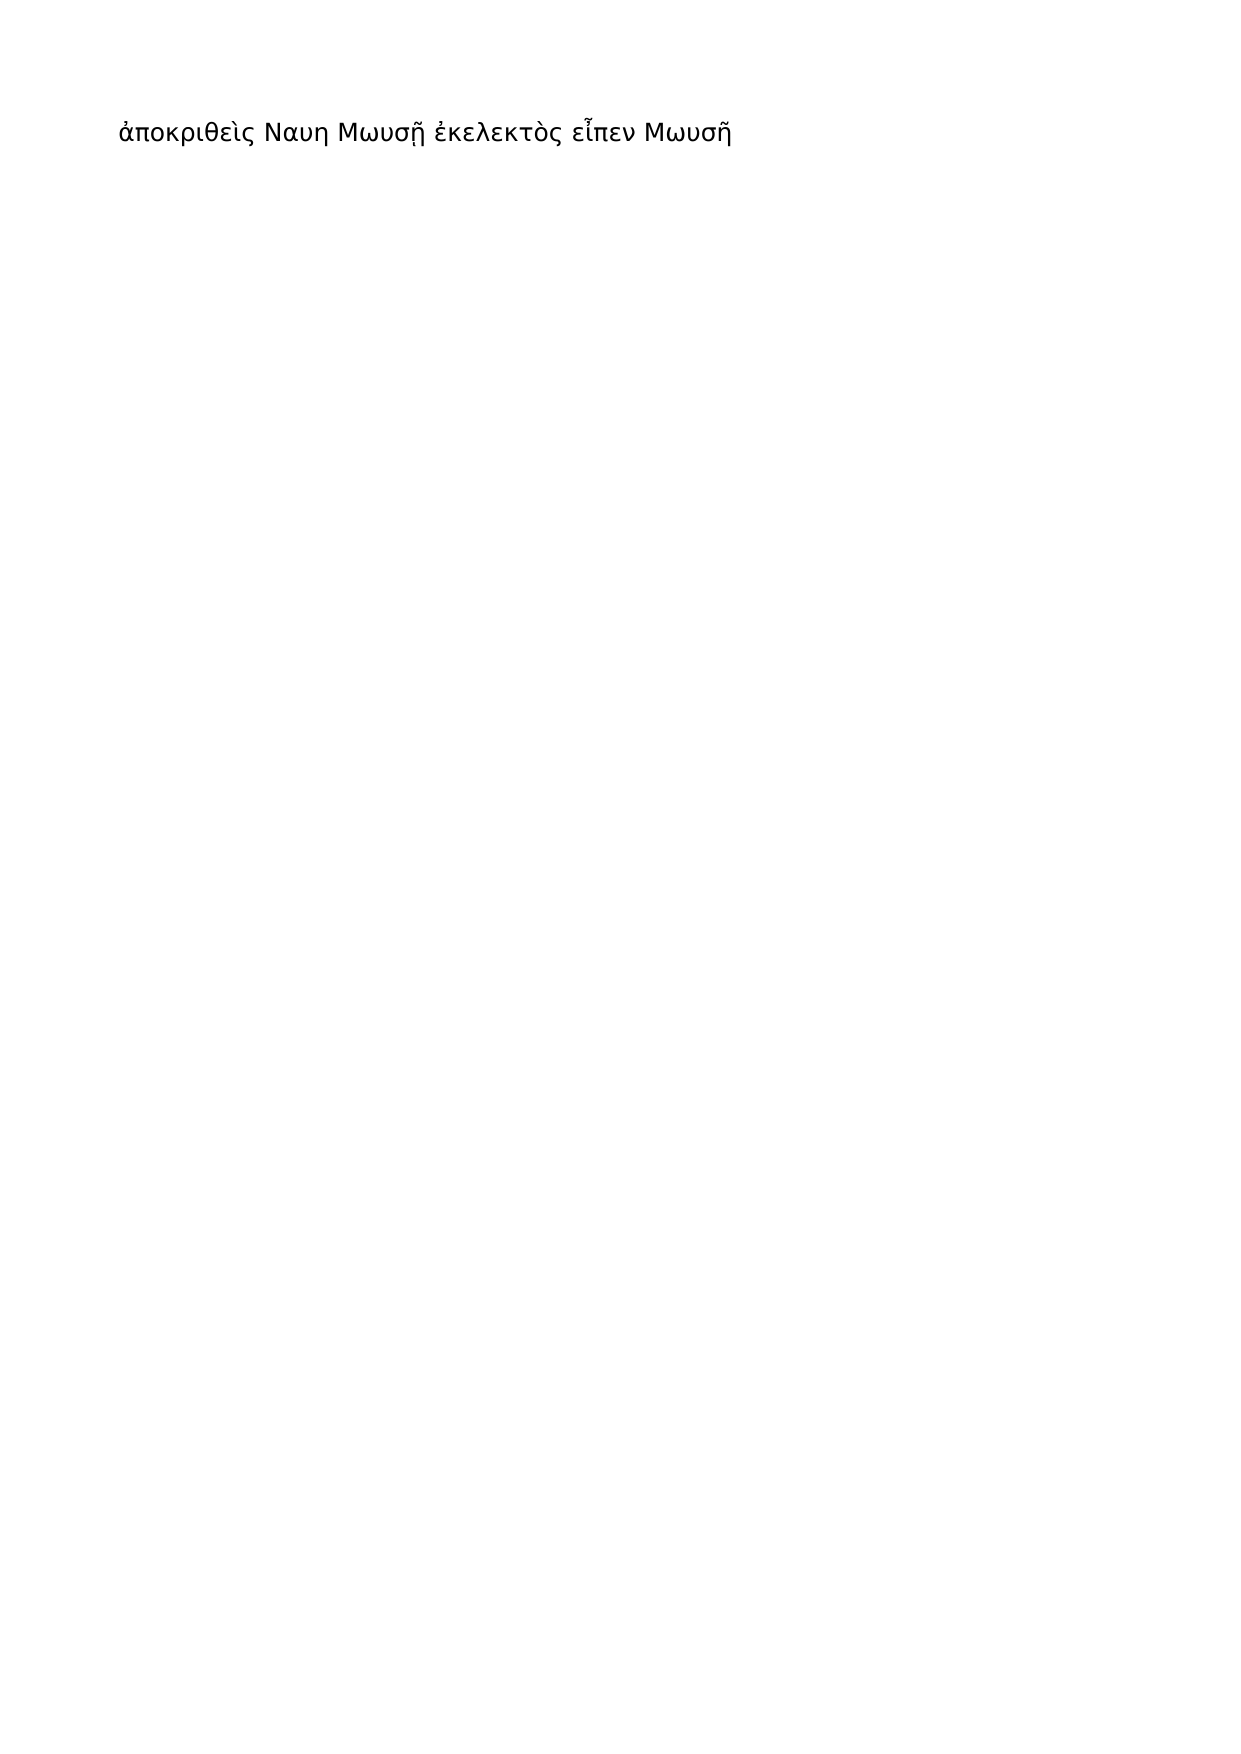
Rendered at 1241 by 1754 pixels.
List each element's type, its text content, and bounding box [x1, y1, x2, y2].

text ἀποκριθεὶς Ναυη Μωυσῇ ἐκελεκτὸς εἶπεν Μωυσῆ [118, 118, 1122, 147]
